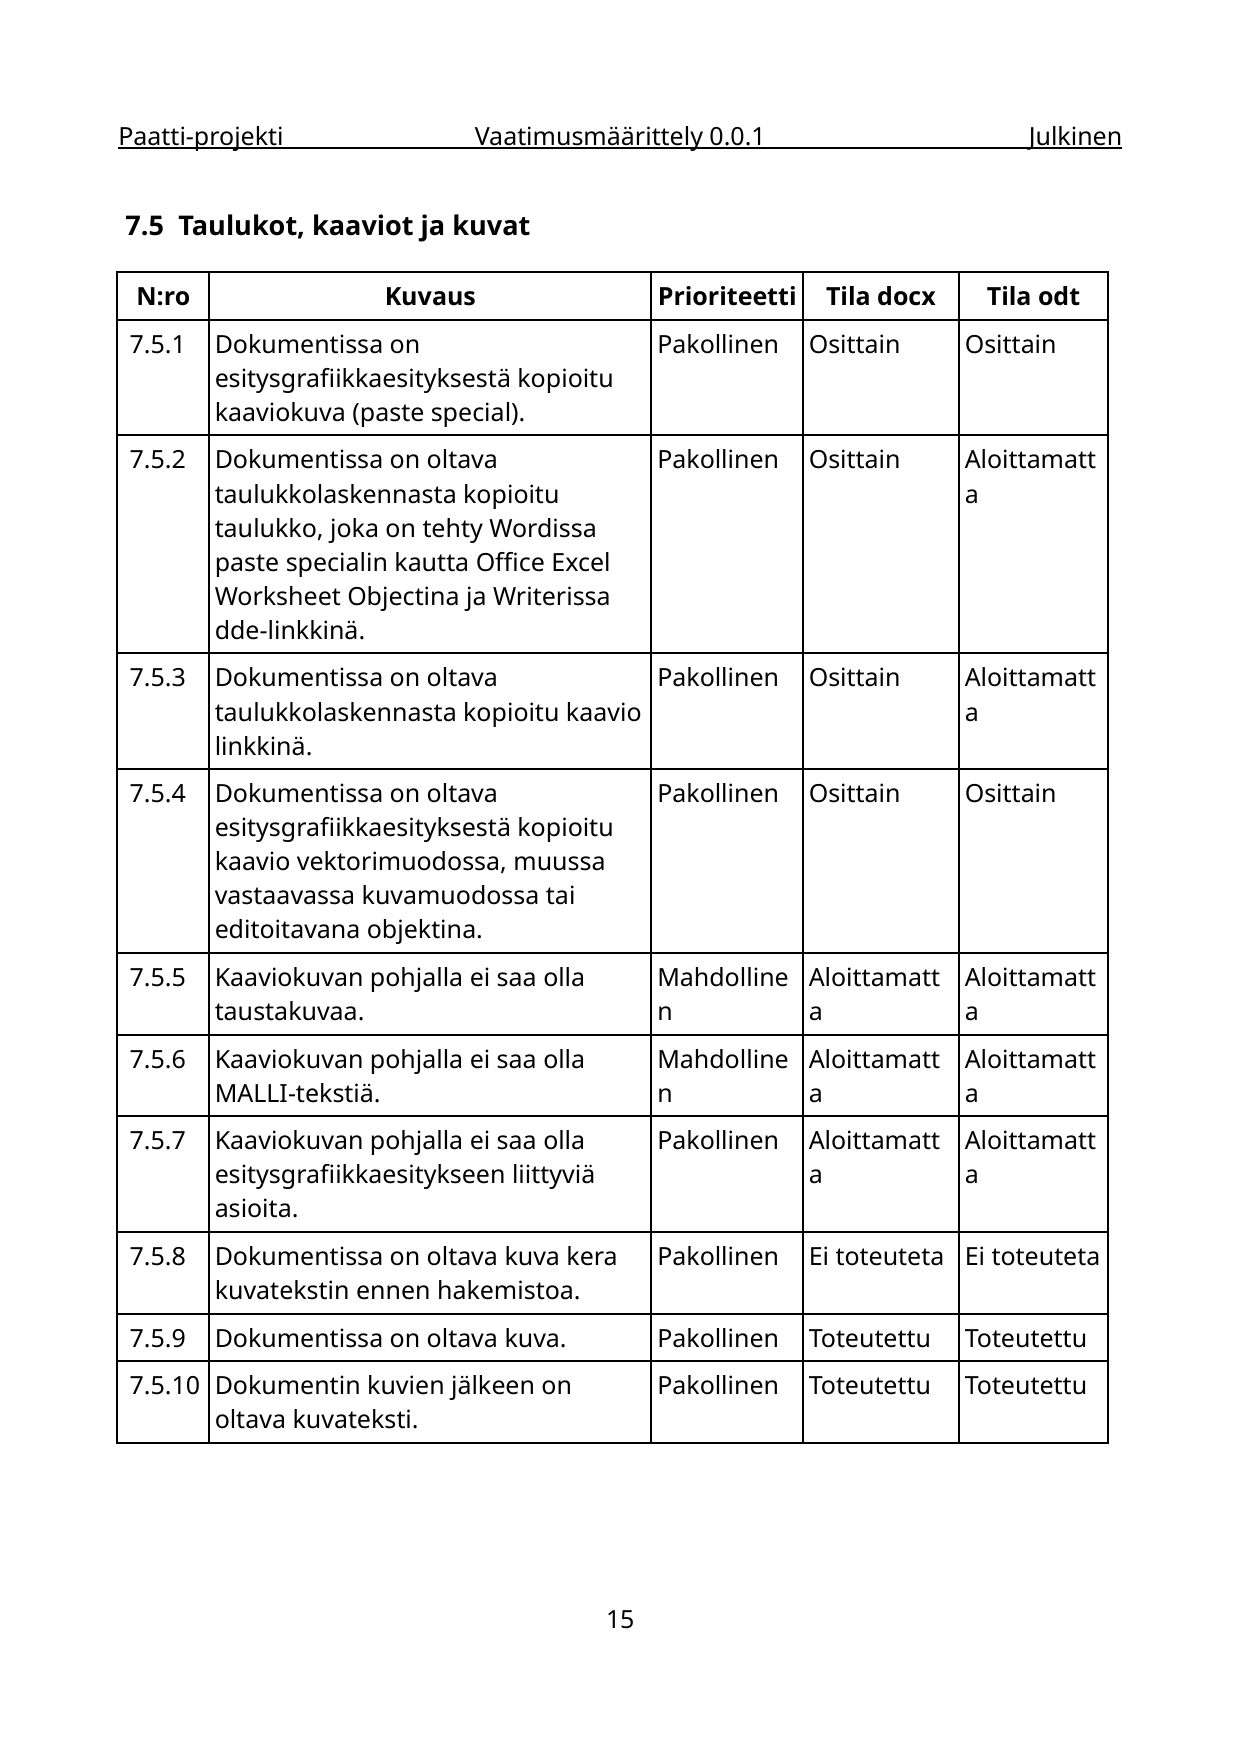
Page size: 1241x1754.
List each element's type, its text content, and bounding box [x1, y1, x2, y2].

table_cell Osittain [804, 770, 958, 952]
table_cell Osittain [960, 321, 1107, 434]
table_cell [118, 1036, 208, 1115]
table_cell Pakollinen [652, 1233, 802, 1313]
table_cell Aloittamatta [804, 1036, 958, 1115]
table_header Tila odt [960, 273, 1107, 319]
table_cell [118, 954, 208, 1033]
table_cell Pakollinen [652, 770, 802, 952]
table_cell Dokumentissa on oltava esitysgrafiikkaesityksestä kopioitu kaavio vektorimuodossa, muussa vastaavassa kuvamuodossa tai editoitavana objektina. [210, 770, 650, 952]
table_cell [118, 654, 208, 768]
table_cell Pakollinen [652, 1315, 802, 1360]
table_header Prioriteetti [652, 273, 802, 319]
table_cell Dokumentissa on oltava kuva kera kuvatekstin ennen hakemistoa. [210, 1233, 650, 1313]
table_cell [118, 436, 208, 652]
table_cell Aloittamatta [960, 1036, 1107, 1115]
table_cell Osittain [804, 321, 958, 434]
table_cell Dokumentissa on oltava taulukkolaskennasta kopioitu taulukko, joka on tehty Wordissa paste specialin kautta Office Excel Worksheet Objectina ja Writerissa dde-linkkinä. [210, 436, 650, 652]
table_cell [118, 1233, 208, 1313]
table_cell Osittain [960, 770, 1107, 952]
table_cell Aloittamatta [960, 954, 1107, 1033]
table_cell Aloittamatta [960, 436, 1107, 652]
table_cell [118, 321, 208, 434]
table_cell Osittain [804, 436, 958, 652]
table_cell [118, 1362, 208, 1442]
table_cell Ei toteuteta [960, 1233, 1107, 1313]
table_cell Aloittamatta [804, 954, 958, 1033]
table_cell [118, 1117, 208, 1231]
table_cell Toteutettu [804, 1315, 958, 1360]
table_cell Mahdollinen [652, 954, 802, 1033]
table_cell Kaaviokuvan pohjalla ei saa olla esitysgrafiikkaesitykseen liittyviä asioita. [210, 1117, 650, 1231]
table_header N:ro [118, 273, 208, 319]
table_cell [118, 1315, 208, 1360]
table_cell Toteutettu [804, 1362, 958, 1442]
table_cell Toteutettu [960, 1315, 1107, 1360]
table_cell Dokumentissa on esitysgrafiikkaesityksestä kopioitu kaaviokuva (paste special). [210, 321, 650, 434]
table_header Kuvaus [210, 273, 650, 319]
table_cell Dokumentissa on oltava kuva. [210, 1315, 650, 1360]
table_cell Mahdollinen [652, 1036, 802, 1115]
table_cell Kaaviokuvan pohjalla ei saa olla taustakuvaa. [210, 954, 650, 1033]
table_cell Pakollinen [652, 654, 802, 768]
table_cell Dokumentissa on oltava taulukkolaskennasta kopioitu kaavio linkkinä. [210, 654, 650, 768]
table_cell Aloittamatta [960, 654, 1107, 768]
table_cell Ei toteuteta [804, 1233, 958, 1313]
table_cell Pakollinen [652, 1117, 802, 1231]
table_cell Pakollinen [652, 321, 802, 434]
subtitle Taulukot, kaaviot ja kuvat [118, 207, 1122, 243]
table_cell Toteutettu [960, 1362, 1107, 1442]
table_cell [118, 770, 208, 952]
table_cell Aloittamatta [960, 1117, 1107, 1231]
table_cell Dokumentin kuvien jälkeen on oltava kuvateksti. [210, 1362, 650, 1442]
table_cell Kaaviokuvan pohjalla ei saa olla MALLI-tekstiä. [210, 1036, 650, 1115]
table_cell Pakollinen [652, 436, 802, 652]
table_cell Pakollinen [652, 1362, 802, 1442]
table_cell Aloittamatta [804, 1117, 958, 1231]
table_header Tila docx [804, 273, 958, 319]
table_cell Osittain [804, 654, 958, 768]
